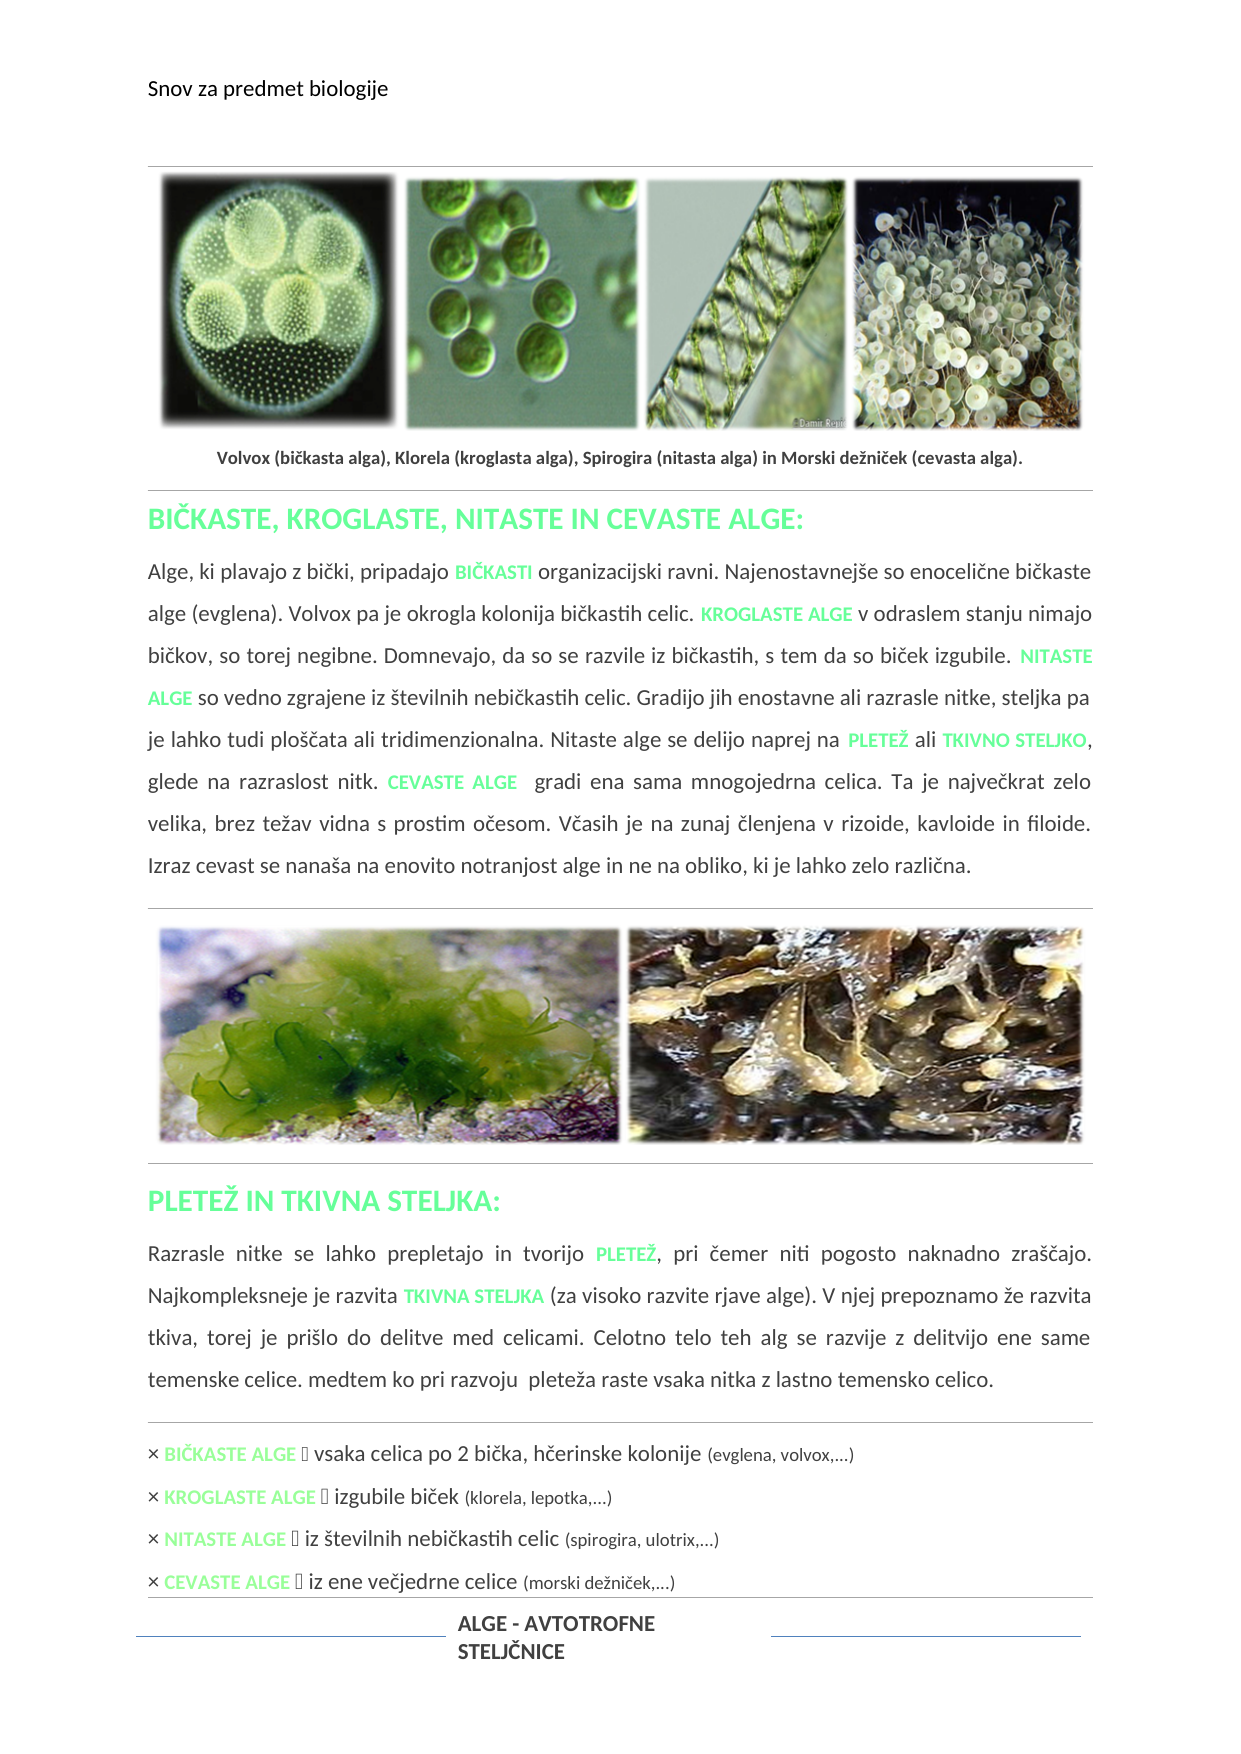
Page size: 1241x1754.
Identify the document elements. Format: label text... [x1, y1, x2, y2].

picture [155, 169, 1085, 431]
text BIČKASTE, KROGLASTE, NITASTE IN CEVASTE ALGE: [148, 499, 1093, 537]
text Alge, ki plavajo z bički, pripadajo BIČKASTI organizacijski ravni. Najenostavnejše so enocelične bičkaste alge (evglena). Volvox pa je okrogla kolonija bičkastih celic. KROGLASTE ALGE v odraslem stanju nimajo bičkov, so torej negibne. Domnevajo, da so se razvile iz bičkastih, s tem da so biček izgubile. NITASTE ALGE so vedno zgrajene iz številnih nebičkastih celic. Gradijo jih enostavne ali razrasle nitke, steljka pa je lahko tudi ploščata ali tridimenzionalna. Nitaste alge se delijo naprej na PLETEŽ ali TKIVNO STELJKO, glede na razraslost nitk. CEVASTE ALGE gradi ena sama mnogojedrna celica. Ta je največkrat zelo velika, brez težav vidna s prostim očesom. Včasih je na zunaj členjena v rizoide, kavloide in filoide. Izraz cevast se nanaša na enovito notranjost alge in ne na obliko, ki je lahko zelo različna. [148, 557, 1093, 879]
text × CEVASTE ALGE  iz ene večjedrne celice (morski dežniček,...) [148, 1564, 1093, 1597]
text × BIČKASTE ALGE  vsaka celica po 2 bička, hčerinske kolonije (evglena, volvox,...) [148, 1436, 1093, 1467]
text Razrasle nitke se lahko prepletajo in tvorijo PLETEŽ, pri čemer niti pogosto naknadno zraščajo. Najkompleksneje je razvita TKIVNA STELJKA (za visoko razvite rjave alge). V njej prepoznamo že razvita tkiva, torej je prišlo do delitve med celicami. Celotno telo teh alg se razvije z delitvijo ene same temenske celice. medtem ko pri razvoju pleteža raste vsaka nitka z lastno temensko celico. [148, 1239, 1093, 1393]
picture [154, 925, 1086, 1145]
text PLETEŽ IN TKIVNA STELJKA: [148, 1181, 1093, 1219]
text Volvox (bičkasta alga), Klorela (kroglasta alga), Spirogira (nitasta alga) in Morski dežniček (cevasta alga). [148, 443, 1093, 469]
text × NITASTE ALGE  iz številnih nebičkastih celic (spirogira, ulotrix,...) [148, 1521, 1093, 1552]
text × KROGLASTE ALGE  izgubile biček (klorela, lepotka,...) [148, 1479, 1093, 1510]
